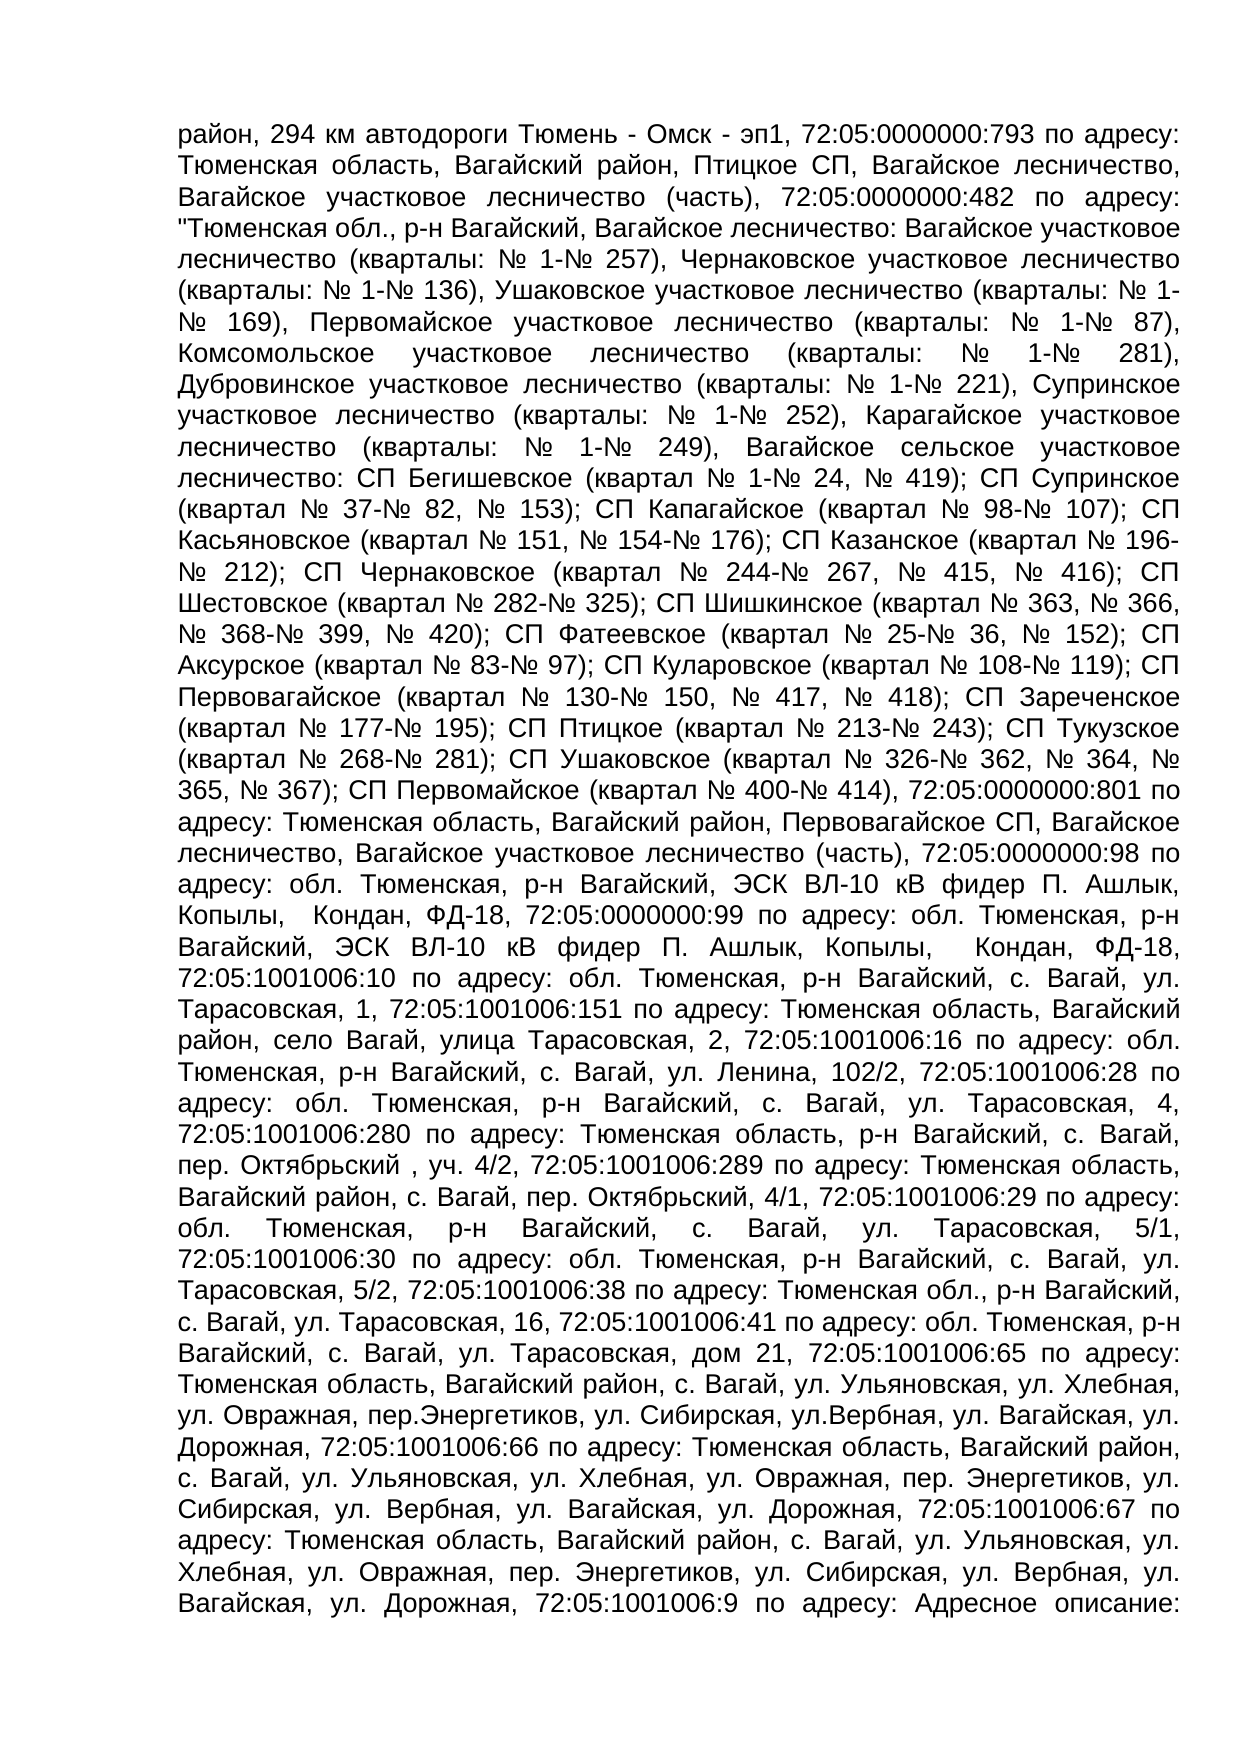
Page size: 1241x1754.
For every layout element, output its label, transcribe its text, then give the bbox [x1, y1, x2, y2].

text район, 294 км автодороги Тюмень - Омск - эп1, 72:05:0000000:793 по адресу: Тюменская область, Вагайский район, Птицкое СП, Вагайское лесничество, Вагайское участковое лесничество (часть), 72:05:0000000:482 по адресу: "Тюменская обл., р-н Вагайский, Вагайское лесничество: Вагайское участковое лесничество (кварталы: № 1-№ 257), Чернаковское участковое лесничество (кварталы: № 1-№ 136), Ушаковское участковое лесничество (кварталы: № 1-№ 169), Первомайское участковое лесничество (кварталы: № 1-№ 87), Комсомольское участковое лесничество (кварталы: № 1-№ 281), Дубровинское участковое лесничество (кварталы: № 1-№ 221), Супринское участковое лесничество (кварталы: № 1-№ 252), Карагайское участковое лесничество (кварталы: № 1-№ 249), Вагайское сельское участковое лесничество: СП Бегишевское (квартал № 1-№ 24, № 419); СП Супринское (квартал № 37-№ 82, № 153); СП Капагайское (квартал № 98-№ 107); СП Касьяновское (квартал № 151, № 154-№ 176); СП Казанское (квартал № 196-№ 212); СП Чернаковское (квартал № 244-№ 267, № 415, № 416); СП Шестовское (квартал № 282-№ 325); СП Шишкинское (квартал № 363, № 366, № 368-№ 399, № 420); СП Фатеевское (квартал № 25-№ 36, № 152); СП Аксурское (квартал № 83-№ 97); СП Куларовское (квартал № 108-№ 119); СП Первовагайское (квартал № 130-№ 150, № 417, № 418); СП Зареченское (квартал № 177-№ 195); СП Птицкое (квартал № 213-№ 243); СП Тукузское (квартал № 268-№ 281); СП Ушаковское (квартал № 326-№ 362, № 364, № 365, № 367); СП Первомайское (квартал № 400-№ 414), 72:05:0000000:801 по адресу: Тюменская область, Вагайский район, Первовагайское СП, Вагайское лесничество, Вагайское участковое лесничество (часть), 72:05:0000000:98 по адресу: обл. Тюменская, р-н Вагайский, ЭСК ВЛ-10 кВ фидер П. Ашлык, Копылы, Кондан, ФД-18, 72:05:0000000:99 по адресу: обл. Тюменская, р-н Вагайский, ЭСК ВЛ-10 кВ фидер П. Ашлык, Копылы, Кондан, ФД-18, 72:05:1001006:10 по адресу: обл. Тюменская, р-н Вагайский, с. Вагай, ул. Тарасовская, 1, 72:05:1001006:151 по адресу: Тюменская область, Вагайский район, село Вагай, улица Тарасовская, 2, 72:05:1001006:16 по адресу: обл. Тюменская, р-н Вагайский, с. Вагай, ул. Ленина, 102/2, 72:05:1001006:28 по адресу: обл. Тюменская, р-н Вагайский, с. Вагай, ул. Тарасовская, 4, 72:05:1001006:280 по адресу: Тюменская область, р-н Вагайский, с. Вагай, пер. Октябрьский , уч. 4/2, 72:05:1001006:289 по адресу: Тюменская область, Вагайский район, с. Вагай, пер. Октябрьский, 4/1, 72:05:1001006:29 по адресу: обл. Тюменская, р-н Вагайский, с. Вагай, ул. Тарасовская, 5/1, 72:05:1001006:30 по адресу: обл. Тюменская, р-н Вагайский, с. Вагай, ул. Тарасовская, 5/2, 72:05:1001006:38 по адресу: Тюменская обл., р-н Вагайский, с. Вагай, ул. Тарасовская, 16, 72:05:1001006:41 по адресу: обл. Тюменская, р-н Вагайский, с. Вагай, ул. Тарасовская, дом 21, 72:05:1001006:65 по адресу: Тюменская область, Вагайский район, с. Вагай, ул. Ульяновская, ул. Хлебная, ул. Овражная, пер.Энергетиков, ул. Сибирская, ул.Вербная, ул. Вагайская, ул. Дорожная, 72:05:1001006:66 по адресу: Тюменская область, Вагайский район, с. Вагай, ул. Ульяновская, ул. Хлебная, ул. Овражная, пер. Энергетиков, ул. Сибирская, ул. Вербная, ул. Вагайская, ул. Дорожная, 72:05:1001006:67 по адресу: Тюменская область, Вагайский район, с. Вагай, ул. Ульяновская, ул. Хлебная, ул. Овражная, пер. Энергетиков, ул. Сибирская, ул. Вербная, ул. Вагайская, ул. Дорожная, 72:05:1001006:9 по адресу: Адресное описание: [177, 118, 1181, 1618]
